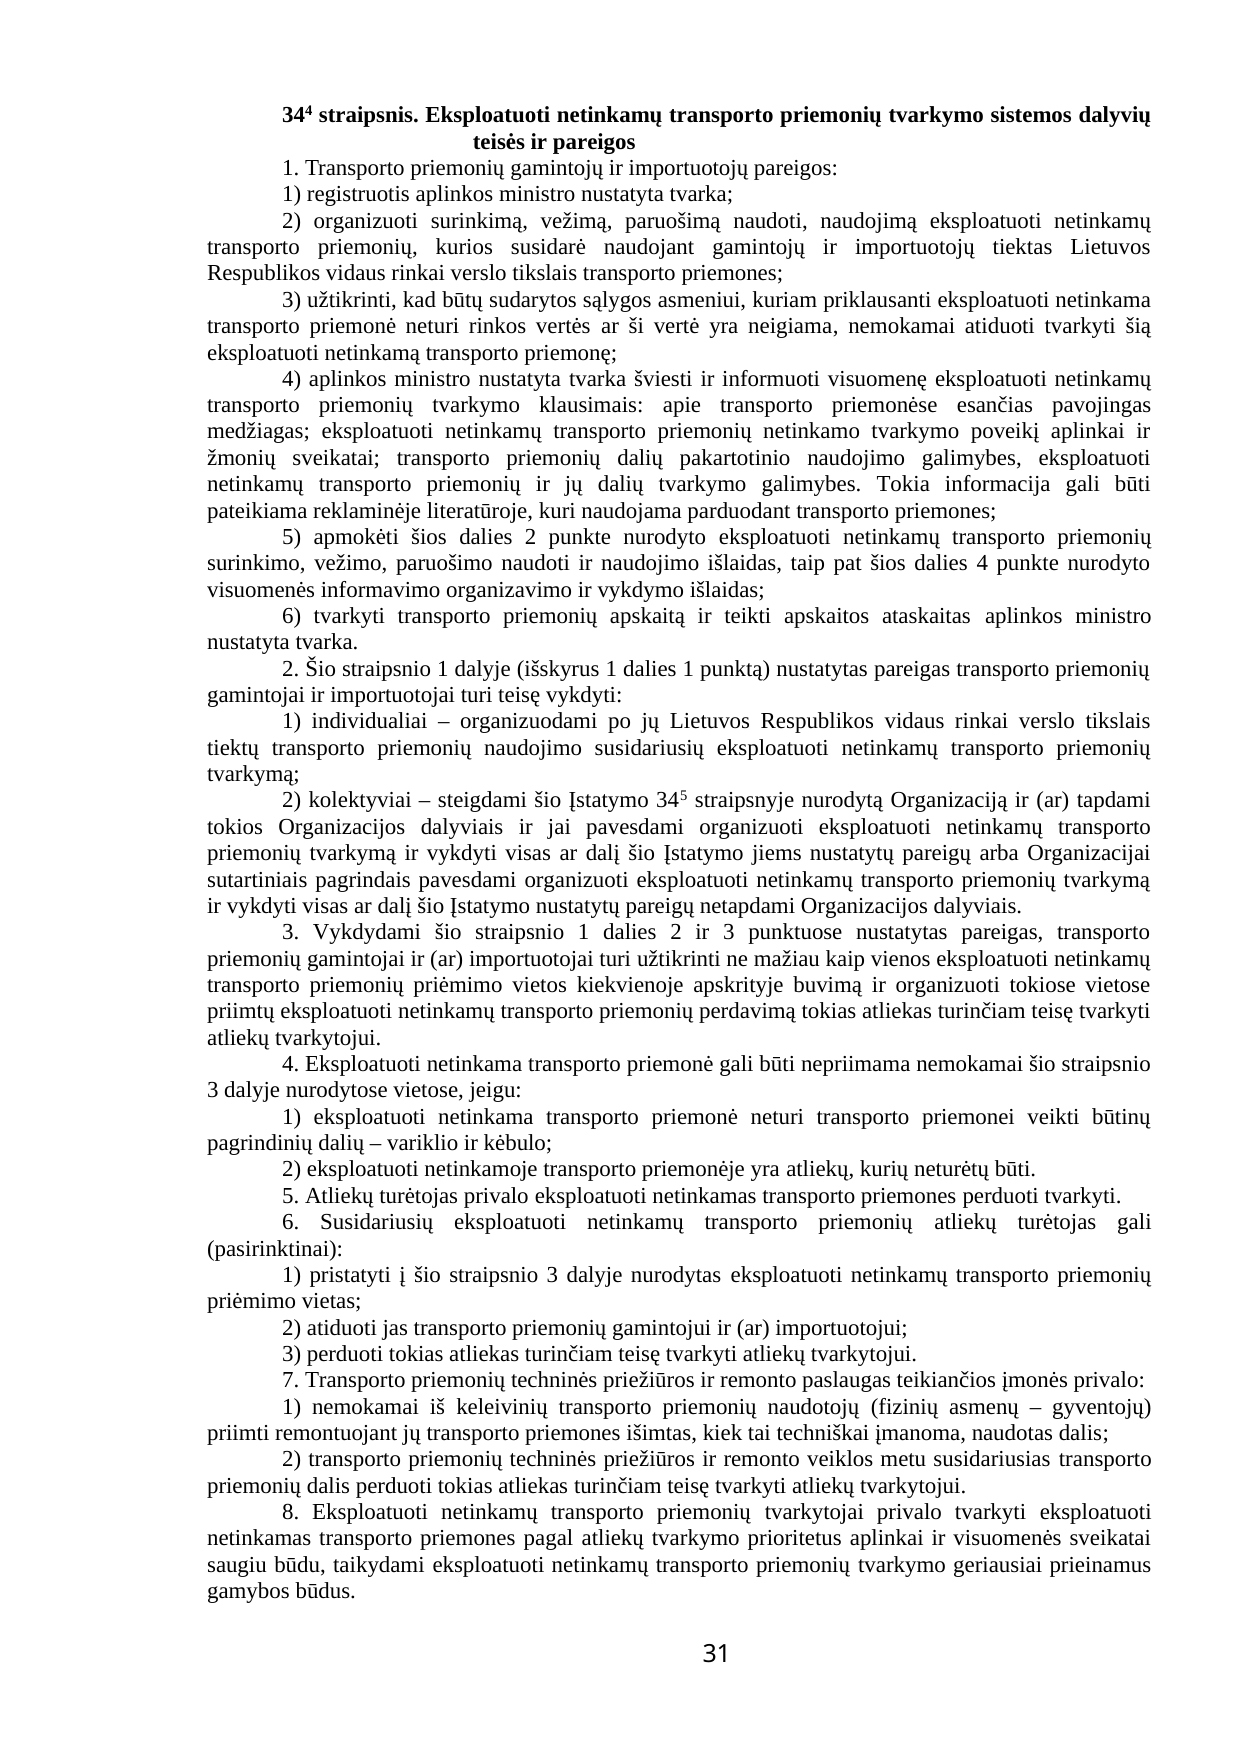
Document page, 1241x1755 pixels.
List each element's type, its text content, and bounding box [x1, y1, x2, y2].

text 1) registruotis aplinkos ministro nustatyta tvarka; [207, 180, 1152, 207]
text 2) kolektyviai – steigdami šio Įstatymo 345 straipsnyje nurodytą Organizaciją ir (ar) tapdami tokios Organizacijos dalyviais ir jai pavesdami organizuoti eksploatuoti netinkamų transporto priemonių tvarkymą ir vykdyti visas ar dalį šio Įstatymo jiems nustatytų pareigų arba Organizacijai sutartiniais pagrindais pavesdami organizuoti eksploatuoti netinkamų transporto priemonių tvarkymą ir vykdyti visas ar dalį šio Įstatymo nustatytų pareigų netapdami Organizacijos dalyviais. [207, 787, 1152, 918]
text 1) eksploatuoti netinkama transporto priemonė neturi transporto priemonei veikti būtinų pagrindinių dalių – variklio ir kėbulo; [207, 1103, 1152, 1156]
text 3) perduoti tokias atliekas turinčiam teisę tvarkyti atliekų tvarkytojui. [207, 1340, 1152, 1366]
text 344 straipsnis. Eksploatuoti netinkamų transporto priemonių tvarkymo sistemos dalyvių teisės ir pareigos [282, 101, 1152, 154]
text 3) užtikrinti, kad būtų sudarytos sąlygos asmeniui, kuriam priklausanti eksploatuoti netinkama transporto priemonė neturi rinkos vertės ar ši vertė yra neigiama, nemokamai atiduoti tvarkyti šią eksploatuoti netinkamą transporto priemonę; [207, 286, 1152, 365]
text 2) atiduoti jas transporto priemonių gamintojui ir (ar) importuotojui; [207, 1314, 1152, 1340]
text 6. Susidariusių eksploatuoti netinkamų transporto priemonių atliekų turėtojas gali (pasirinktinai): [207, 1208, 1152, 1261]
text 1) pristatyti į šio straipsnio 3 dalyje nurodytas eksploatuoti netinkamų transporto priemonių priėmimo vietas; [207, 1261, 1152, 1314]
text 2. Šio straipsnio 1 dalyje (išskyrus 1 dalies 1 punktą) nustatytas pareigas transporto priemonių gamintojai ir importuotojai turi teisę vykdyti: [207, 655, 1152, 707]
text 4. Eksploatuoti netinkama transporto priemonė gali būti nepriimama nemokamai šio straipsnio 3 dalyje nurodytose vietose, jeigu: [207, 1050, 1152, 1103]
text 2) organizuoti surinkimą, vežimą, paruošimą naudoti, naudojimą eksploatuoti netinkamų transporto priemonių, kurios susidarė naudojant gamintojų ir importuotojų tiektas Lietuvos Respublikos vidaus rinkai verslo tikslais transporto priemones; [207, 207, 1152, 286]
text 5. Atliekų turėtojas privalo eksploatuoti netinkamas transporto priemones perduoti tvarkyti. [207, 1182, 1152, 1208]
text 7. Transporto priemonių techninės priežiūros ir remonto paslaugas teikiančios įmonės privalo: [207, 1366, 1152, 1393]
text 1) individualiai – organizuodami po jų Lietuvos Respublikos vidaus rinkai verslo tikslais tiektų transporto priemonių naudojimo susidariusių eksploatuoti netinkamų transporto priemonių tvarkymą; [207, 707, 1152, 787]
text 3. Vykdydami šio straipsnio 1 dalies 2 ir 3 punktuose nustatytas pareigas, transporto priemonių gamintojai ir (ar) importuotojai turi užtikrinti ne mažiau kaip vienos eksploatuoti netinkamų transporto priemonių priėmimo vietos kiekvienoje apskrityje buvimą ir organizuoti tokiose vietose priimtų eksploatuoti netinkamų transporto priemonių perdavimą tokias atliekas turinčiam teisę tvarkyti atliekų tvarkytojui. [207, 918, 1152, 1050]
text 6) tvarkyti transporto priemonių apskaitą ir teikti apskaitos ataskaitas aplinkos ministro nustatyta tvarka. [207, 602, 1152, 655]
text 8. Eksploatuoti netinkamų transporto priemonių tvarkytojai privalo tvarkyti eksploatuoti netinkamas transporto priemones pagal atliekų tvarkymo prioritetus aplinkai ir visuomenės sveikatai saugiu būdu, taikydami eksploatuoti netinkamų transporto priemonių tvarkymo geriausiai prieinamus gamybos būdus. [207, 1498, 1152, 1603]
text 5) apmokėti šios dalies 2 punkte nurodyto eksploatuoti netinkamų transporto priemonių surinkimo, vežimo, paruošimo naudoti ir naudojimo išlaidas, taip pat šios dalies 4 punkte nurodyto visuomenės informavimo organizavimo ir vykdymo išlaidas; [207, 523, 1152, 602]
text 4) aplinkos ministro nustatyta tvarka šviesti ir informuoti visuomenę eksploatuoti netinkamų transporto priemonių tvarkymo klausimais: apie transporto priemonėse esančias pavojingas medžiagas; eksploatuoti netinkamų transporto priemonių netinkamo tvarkymo poveikį aplinkai ir žmonių sveikatai; transporto priemonių dalių pakartotinio naudojimo galimybes, eksploatuoti netinkamų transporto priemonių ir jų dalių tvarkymo galimybes. Tokia informacija gali būti pateikiama reklaminėje literatūroje, kuri naudojama parduodant transporto priemones; [207, 365, 1152, 523]
text 2) transporto priemonių techninės priežiūros ir remonto veiklos metu susidariusias transporto priemonių dalis perduoti tokias atliekas turinčiam teisę tvarkyti atliekų tvarkytojui. [207, 1445, 1152, 1498]
text 2) eksploatuoti netinkamoje transporto priemonėje yra atliekų, kurių neturėtų būti. [207, 1156, 1152, 1182]
text 1. Transporto priemonių gamintojų ir importuotojų pareigos: [207, 154, 1152, 180]
text 1) nemokamai iš keleivinių transporto priemonių naudotojų (fizinių asmenų – gyventojų) priimti remontuojant jų transporto priemones išimtas, kiek tai techniškai įmanoma, naudotas dalis; [207, 1393, 1152, 1445]
